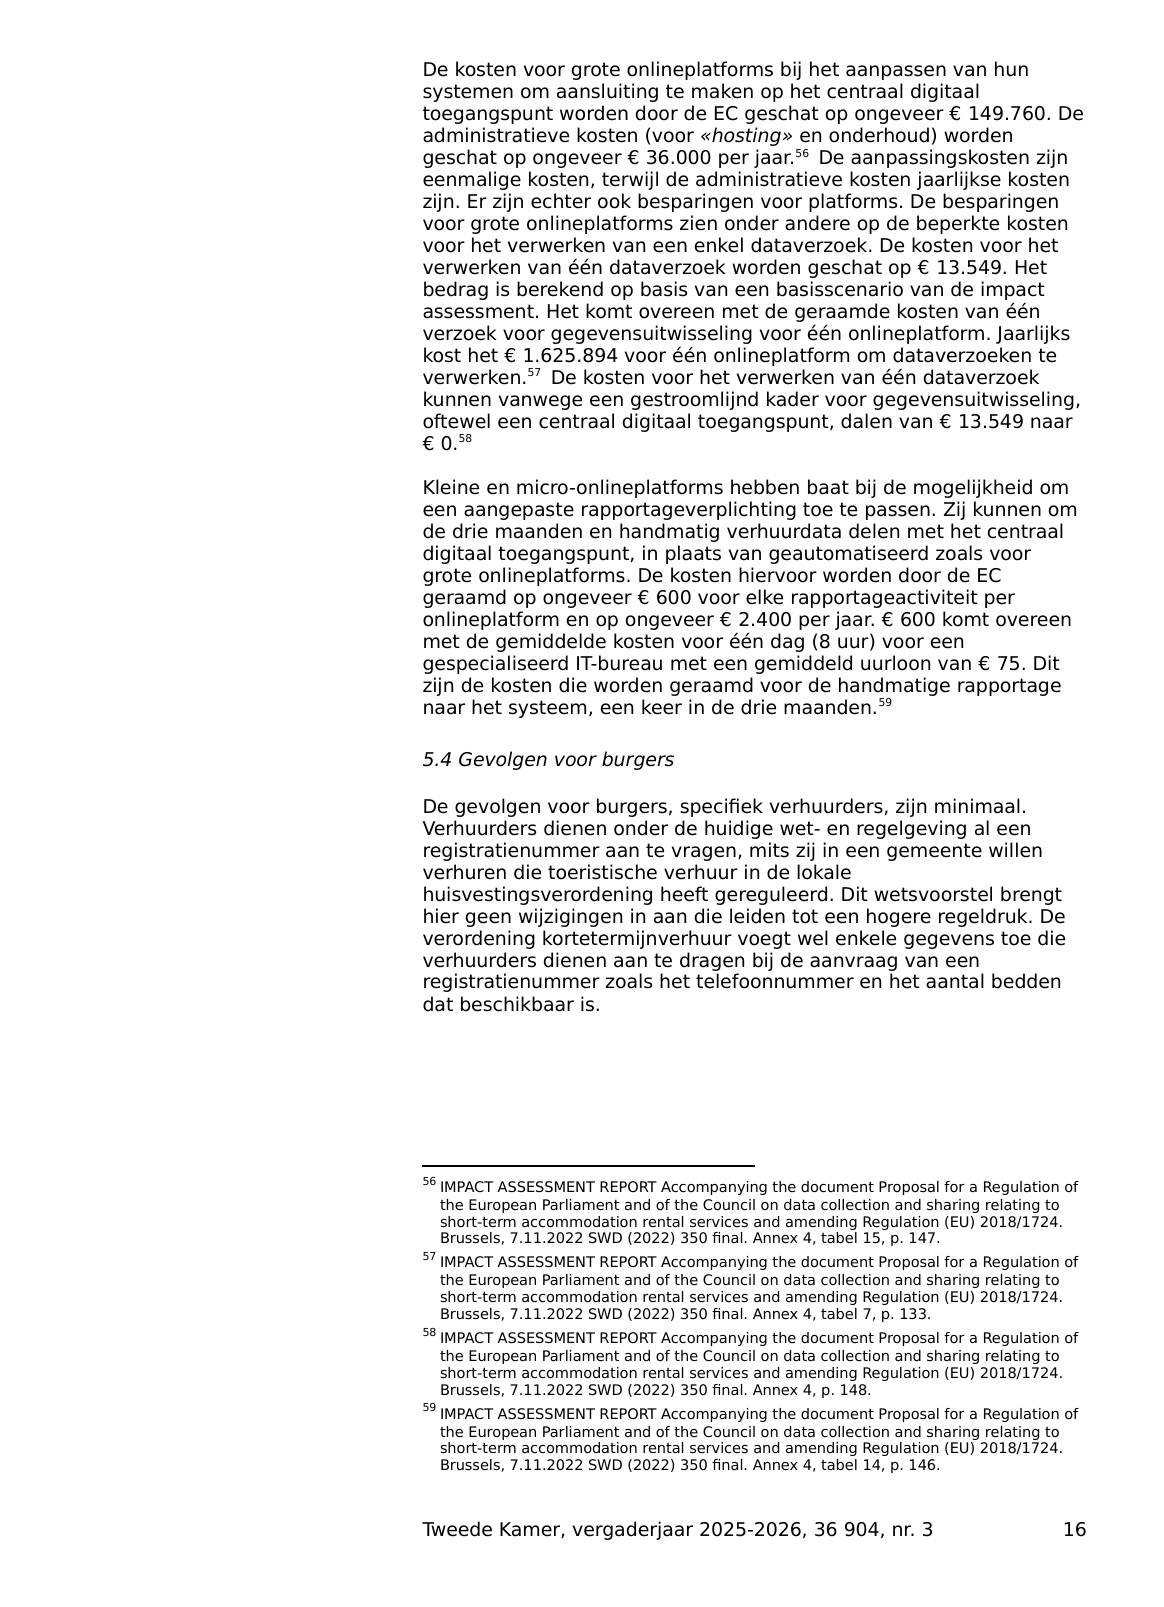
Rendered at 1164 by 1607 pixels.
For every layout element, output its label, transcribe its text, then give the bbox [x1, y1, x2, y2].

text IMPACT ASSESSMENT REPORT Accompanying the document Proposal for a Regulation of the European Parliament and of the Council on data collection and sharing relating to short-term accommodation rental services and amending Regulation (EU) 2018/1724. Brussels, 7.11.2022 SWD (2022) 350 final. Annex 4, tabel 7, p. 133. [422, 1250, 1087, 1323]
subtitle 5.4 Gevolgen voor burgers [422, 749, 1087, 771]
text De gevolgen voor burgers, specifiek verhuurders, zijn minimaal. Verhuurders dienen onder de huidige wet- en regelgeving al een registratienummer aan te vragen, mits zij in een gemeente willen verhuren die toeristische verhuur in de lokale huisvestingsverordening heeft gereguleerd. Dit wetsvoorstel brengt hier geen wijzigingen in aan die leiden tot een hogere regeldruk. De verordening kortetermijnverhuur voegt wel enkele gegevens toe die verhuurders dienen aan te dragen bij de aanvraag van een registratienummer zoals het telefoonnummer en het aantal bedden dat beschikbaar is. [422, 796, 1087, 1015]
text De kosten voor grote onlineplatforms bij het aanpassen van hun systemen om aansluiting te maken op het centraal digitaal toegangspunt worden door de EC geschat op ongeveer € 149.760. De administratieve kosten (voor «hosting» en onderhoud) worden geschat op ongeveer € 36.000 per jaar. De aanpassingskosten zijn eenmalige kosten, terwijl de administratieve kosten jaarlijkse kosten zijn. Er zijn echter ook besparingen voor platforms. De besparingen voor grote onlineplatforms zien onder andere op de beperkte kosten voor het verwerken van een enkel dataverzoek. De kosten voor het verwerken van één dataverzoek worden geschat op € 13.549. Het bedrag is berekend op basis van een basisscenario van de impact assessment. Het komt overeen met de geraamde kosten van één verzoek voor gegevensuitwisseling voor één onlineplatform. Jaarlijks kost het € 1.625.894 voor één onlineplatform om dataverzoeken te verwerken. De kosten voor het verwerken van één dataverzoek kunnen vanwege een gestroomlijnd kader voor gegevensuitwisseling, oftewel een centraal digitaal toegangspunt, dalen van € 13.549 naar € 0. [422, 59, 1087, 455]
text Kleine en micro-onlineplatforms hebben baat bij de mogelijkheid om een aangepaste rapportageverplichting toe te passen. Zij kunnen om de drie maanden en handmatig verhuurdata delen met het centraal digitaal toegangspunt, in plaats van geautomatiseerd zoals voor grote onlineplatforms. De kosten hiervoor worden door de EC geraamd op ongeveer € 600 voor elke rapportageactiviteit per onlineplatform en op ongeveer € 2.400 per jaar. € 600 komt overeen met de gemiddelde kosten voor één dag (8 uur) voor een gespecialiseerd IT-bureau met een gemiddeld uurloon van € 75. Dit zijn de kosten die worden geraamd voor de handmatige rapportage naar het systeem, een keer in de drie maanden. [422, 477, 1087, 719]
text IMPACT ASSESSMENT REPORT Accompanying the document Proposal for a Regulation of the European Parliament and of the Council on data collection and sharing relating to short-term accommodation rental services and amending Regulation (EU) 2018/1724. Brussels, 7.11.2022 SWD (2022) 350 final. Annex 4, tabel 14, p. 146. [422, 1402, 1087, 1474]
text IMPACT ASSESSMENT REPORT Accompanying the document Proposal for a Regulation of the European Parliament and of the Council on data collection and sharing relating to short-term accommodation rental services and amending Regulation (EU) 2018/1724. Brussels, 7.11.2022 SWD (2022) 350 final. Annex 4, p. 148. [422, 1326, 1087, 1399]
text IMPACT ASSESSMENT REPORT Accompanying the document Proposal for a Regulation of the European Parliament and of the Council on data collection and sharing relating to short-term accommodation rental services and amending Regulation (EU) 2018/1724. Brussels, 7.11.2022 SWD (2022) 350 final. Annex 4, tabel 15, p. 147. [422, 1175, 1087, 1247]
